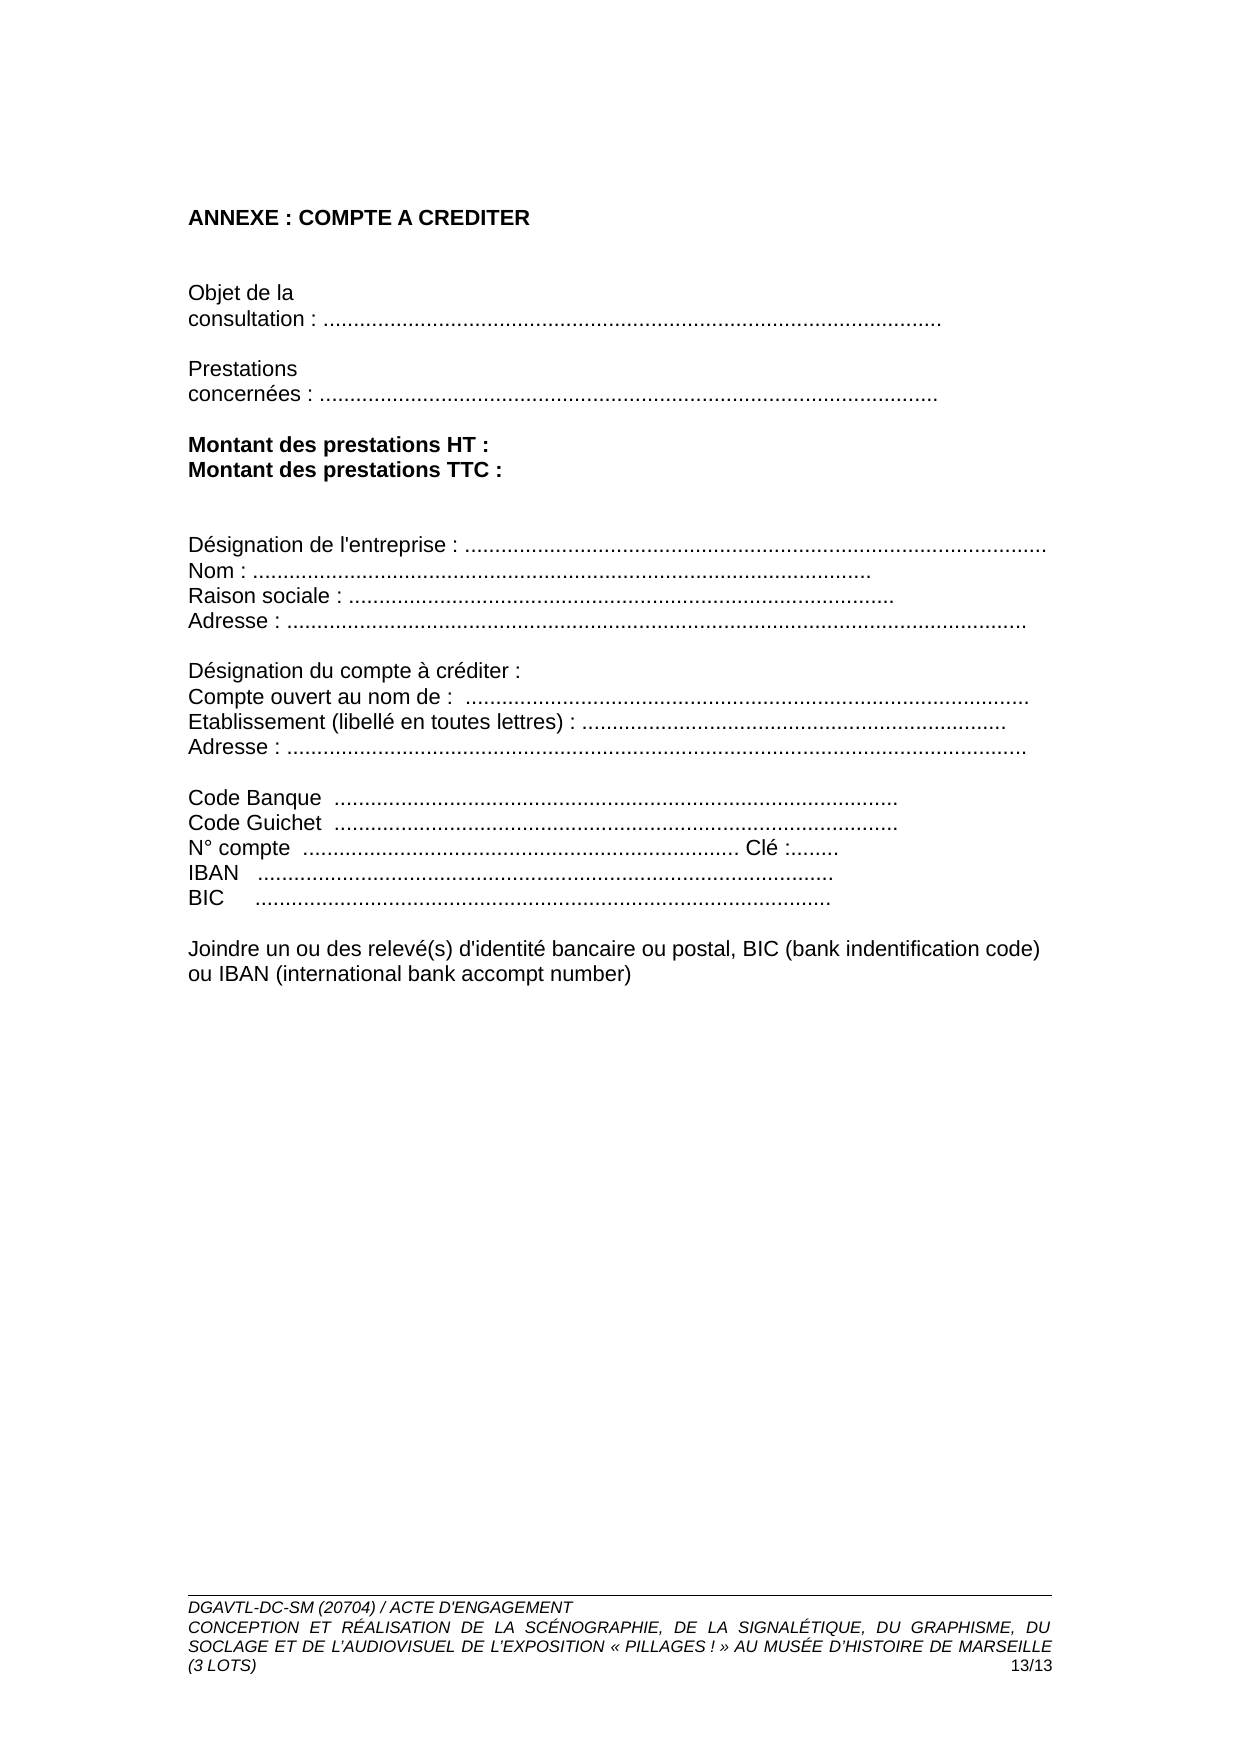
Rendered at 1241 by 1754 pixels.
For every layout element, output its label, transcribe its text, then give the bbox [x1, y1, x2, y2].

text IBAN ............................................................................................... [188, 860, 1052, 885]
text Objet de la consultation : ...................................................................................................... [188, 280, 1052, 331]
text Prestations concernées : ...................................................................................................... [188, 356, 1052, 406]
text BIC ............................................................................................... [188, 885, 1052, 910]
text Joindre un ou des relevé(s) d'identité bancaire ou postal, BIC (bank indentification code) ou IBAN (international bank accompt number) [188, 936, 1052, 986]
text Montant des prestations TTC : [188, 457, 1052, 482]
text Adresse : .......................................................................................................................... [188, 734, 1052, 759]
text Raison sociale : .......................................................................................... [188, 583, 1052, 608]
text Montant des prestations HT : [188, 431, 1052, 457]
text Nom : ...................................................................................................... [188, 557, 1052, 583]
text Etablissement (libellé en toutes lettres) : ...................................................................... [188, 709, 1052, 734]
text ANNEXE : COMPTE A CREDITER [188, 204, 1052, 230]
text N° compte ........................................................................ Clé :........ [188, 835, 1052, 860]
text Désignation du compte à créditer : [188, 658, 1052, 683]
text Code Guichet ............................................................................................. [188, 809, 1052, 835]
text Adresse : .......................................................................................................................... [188, 608, 1052, 633]
text Compte ouvert au nom de : ............................................................................................. [188, 683, 1052, 709]
text Désignation de l'entreprise : ................................................................................................ [188, 532, 1052, 557]
text Code Banque ............................................................................................. [188, 784, 1052, 809]
